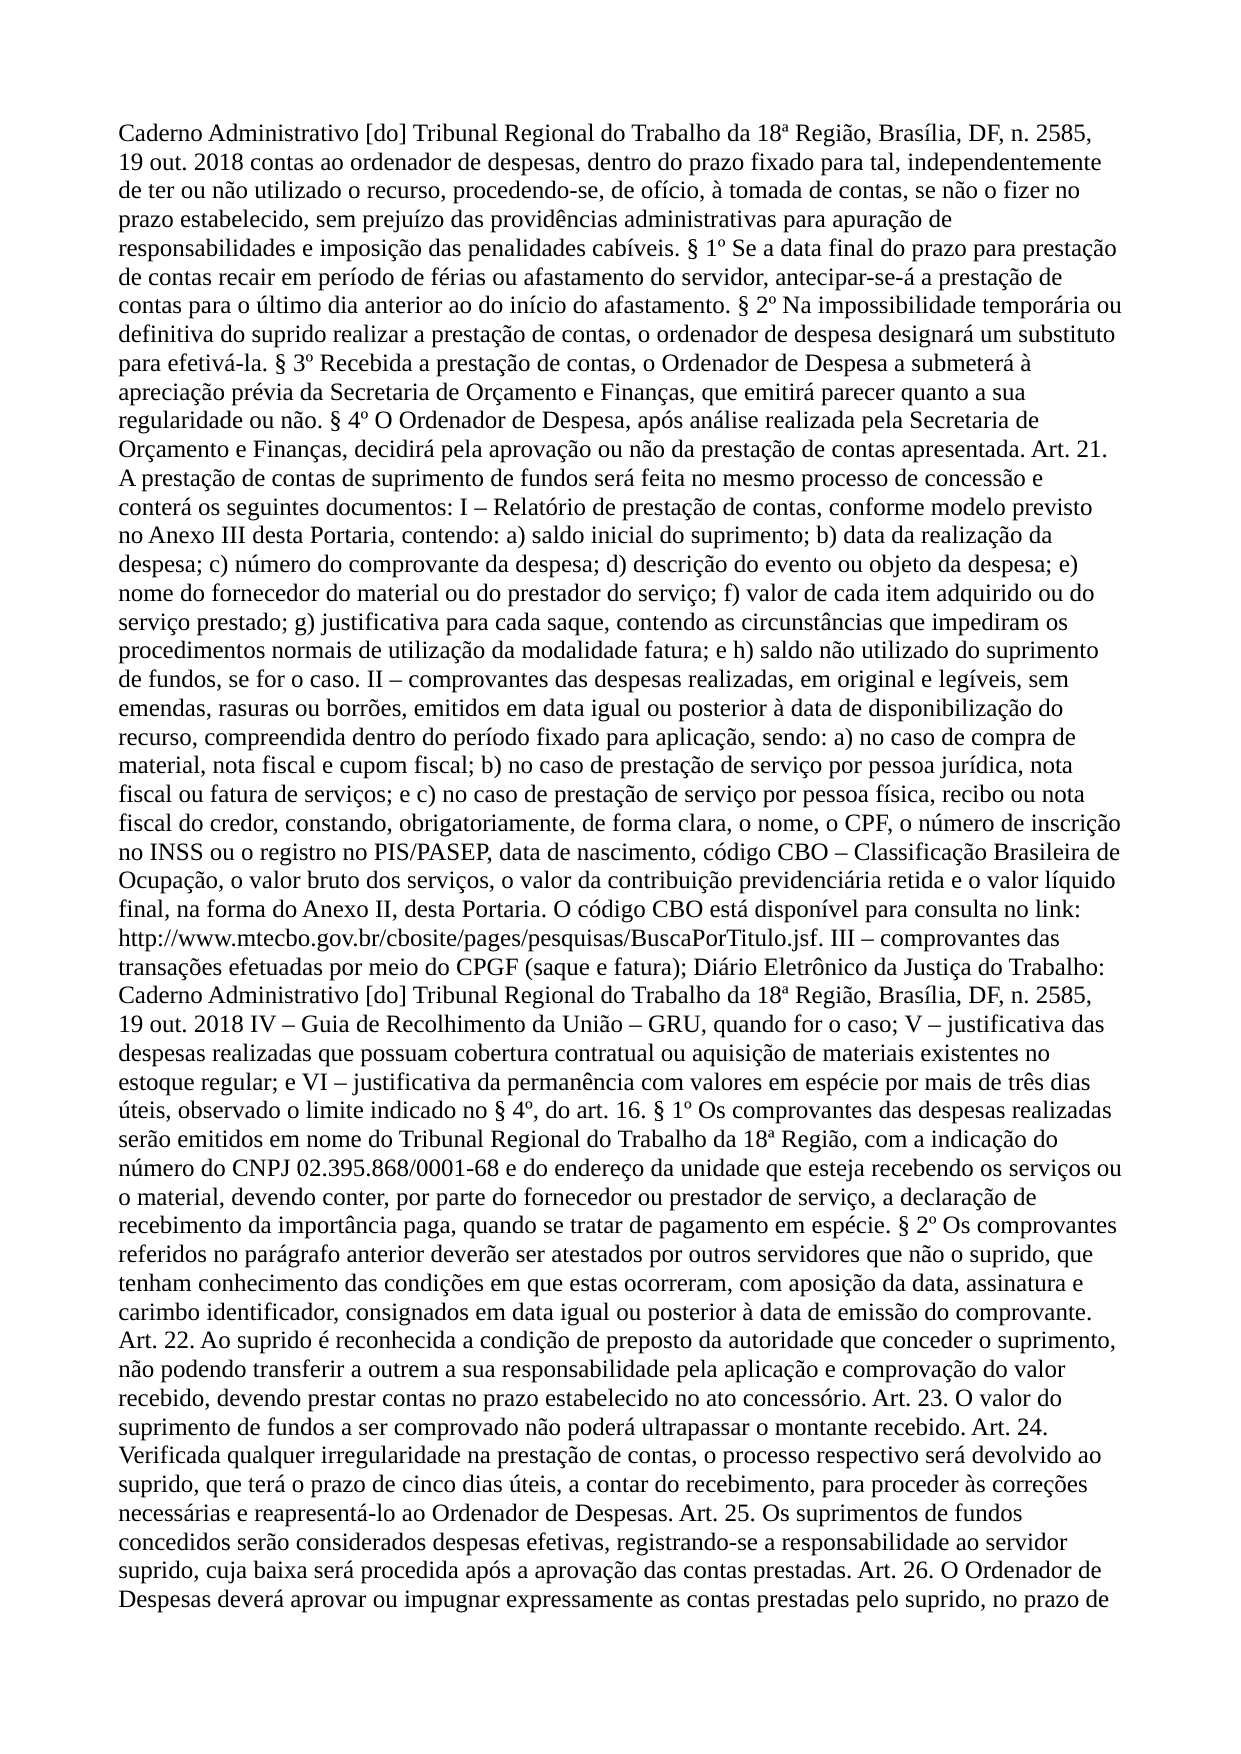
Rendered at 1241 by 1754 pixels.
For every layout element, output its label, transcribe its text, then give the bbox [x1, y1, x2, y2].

text Caderno Administrativo [do] Tribunal Regional do Trabalho da 18ª Região, Brasília, DF, n. 2585, 19 out. 2018 contas ao ordenador de despesas, dentro do prazo fixado para tal, independentemente de ter ou não utilizado o recurso, procedendo-se, de ofício, à tomada de contas, se não o fizer no prazo estabelecido, sem prejuízo das providências administrativas para apuração de responsabilidades e imposição das penalidades cabíveis. § 1º Se a data final do prazo para prestação de contas recair em período de férias ou afastamento do servidor, antecipar-se-á a prestação de contas para o último dia anterior ao do início do afastamento. § 2º Na impossibilidade temporária ou definitiva do suprido realizar a prestação de contas, o ordenador de despesa designará um substituto para efetivá-la. § 3º Recebida a prestação de contas, o Ordenador de Despesa a submeterá à apreciação prévia da Secretaria de Orçamento e Finanças, que emitirá parecer quanto a sua regularidade ou não. § 4º O Ordenador de Despesa, após análise realizada pela Secretaria de Orçamento e Finanças, decidirá pela aprovação ou não da prestação de contas apresentada. Art. 21. A prestação de contas de suprimento de fundos será feita no mesmo processo de concessão e conterá os seguintes documentos: I – Relatório de prestação de contas, conforme modelo previsto no Anexo III desta Portaria, contendo: a) saldo inicial do suprimento; b) data da realização da despesa; c) número do comprovante da despesa; d) descrição do evento ou objeto da despesa; e) nome do fornecedor do material ou do prestador do serviço; f) valor de cada item adquirido ou do serviço prestado; g) justificativa para cada saque, contendo as circunstâncias que impediram os procedimentos normais de utilização da modalidade fatura; e h) saldo não utilizado do suprimento de fundos, se for o caso. II – comprovantes das despesas realizadas, em original e legíveis, sem emendas, rasuras ou borrões, emitidos em data igual ou posterior à data de disponibilização do recurso, compreendida dentro do período fixado para aplicação, sendo: a) no caso de compra de material, nota fiscal e cupom fiscal; b) no caso de prestação de serviço por pessoa jurídica, nota fiscal ou fatura de serviços; e c) no caso de prestação de serviço por pessoa física, recibo ou nota fiscal do credor, constando, obrigatoriamente, de forma clara, o nome, o CPF, o número de inscrição no INSS ou o registro no PIS/PASEP, data de nascimento, código CBO – Classificação Brasileira de Ocupação, o valor bruto dos serviços, o valor da contribuição previdenciária retida e o valor líquido final, na forma do Anexo II, desta Portaria. O código CBO está disponível para consulta no link: http://www.mtecbo.gov.br/cbosite/pages/pesquisas/BuscaPorTitulo.jsf. III – comprovantes das transações efetuadas por meio do CPGF (saque e fatura); Diário Eletrônico da Justiça do Trabalho: Caderno Administrativo [do] Tribunal Regional do Trabalho da 18ª Região, Brasília, DF, n. 2585, 19 out. 2018 IV – Guia de Recolhimento da União – GRU, quando for o caso; V – justificativa das despesas realizadas que possuam cobertura contratual ou aquisição de materiais existentes no estoque regular; e VI – justificativa da permanência com valores em espécie por mais de três dias úteis, observado o limite indicado no § 4º, do art. 16. § 1º Os comprovantes das despesas realizadas serão emitidos em nome do Tribunal Regional do Trabalho da 18ª Região, com a indicação do número do CNPJ 02.395.868/0001-68 e do endereço da unidade que esteja recebendo os serviços ou o material, devendo conter, por parte do fornecedor ou prestador de serviço, a declaração de recebimento da importância paga, quando se tratar de pagamento em espécie. § 2º Os comprovantes referidos no parágrafo anterior deverão ser atestados por outros servidores que não o suprido, que tenham conhecimento das condições em que estas ocorreram, com aposição da data, assinatura e carimbo identificador, consignados em data igual ou posterior à data de emissão do comprovante. Art. 22. Ao suprido é reconhecida a condição de preposto da autoridade que conceder o suprimento, não podendo transferir a outrem a sua responsabilidade pela aplicação e comprovação do valor recebido, devendo prestar contas no prazo estabelecido no ato concessório. Art. 23. O valor do suprimento de fundos a ser comprovado não poderá ultrapassar o montante recebido. Art. 24. Verificada qualquer irregularidade na prestação de contas, o processo respectivo será devolvido ao suprido, que terá o prazo de cinco dias úteis, a contar do recebimento, para proceder às correções necessárias e reapresentá-lo ao Ordenador de Despesas. Art. 25. Os suprimentos de fundos concedidos serão considerados despesas efetivas, registrando-se a responsabilidade ao servidor suprido, cuja baixa será procedida após a aprovação das contas prestadas. Art. 26. O Ordenador de Despesas deverá aprovar ou impugnar expressamente as contas prestadas pelo suprido, no prazo de [118, 118, 1122, 1613]
